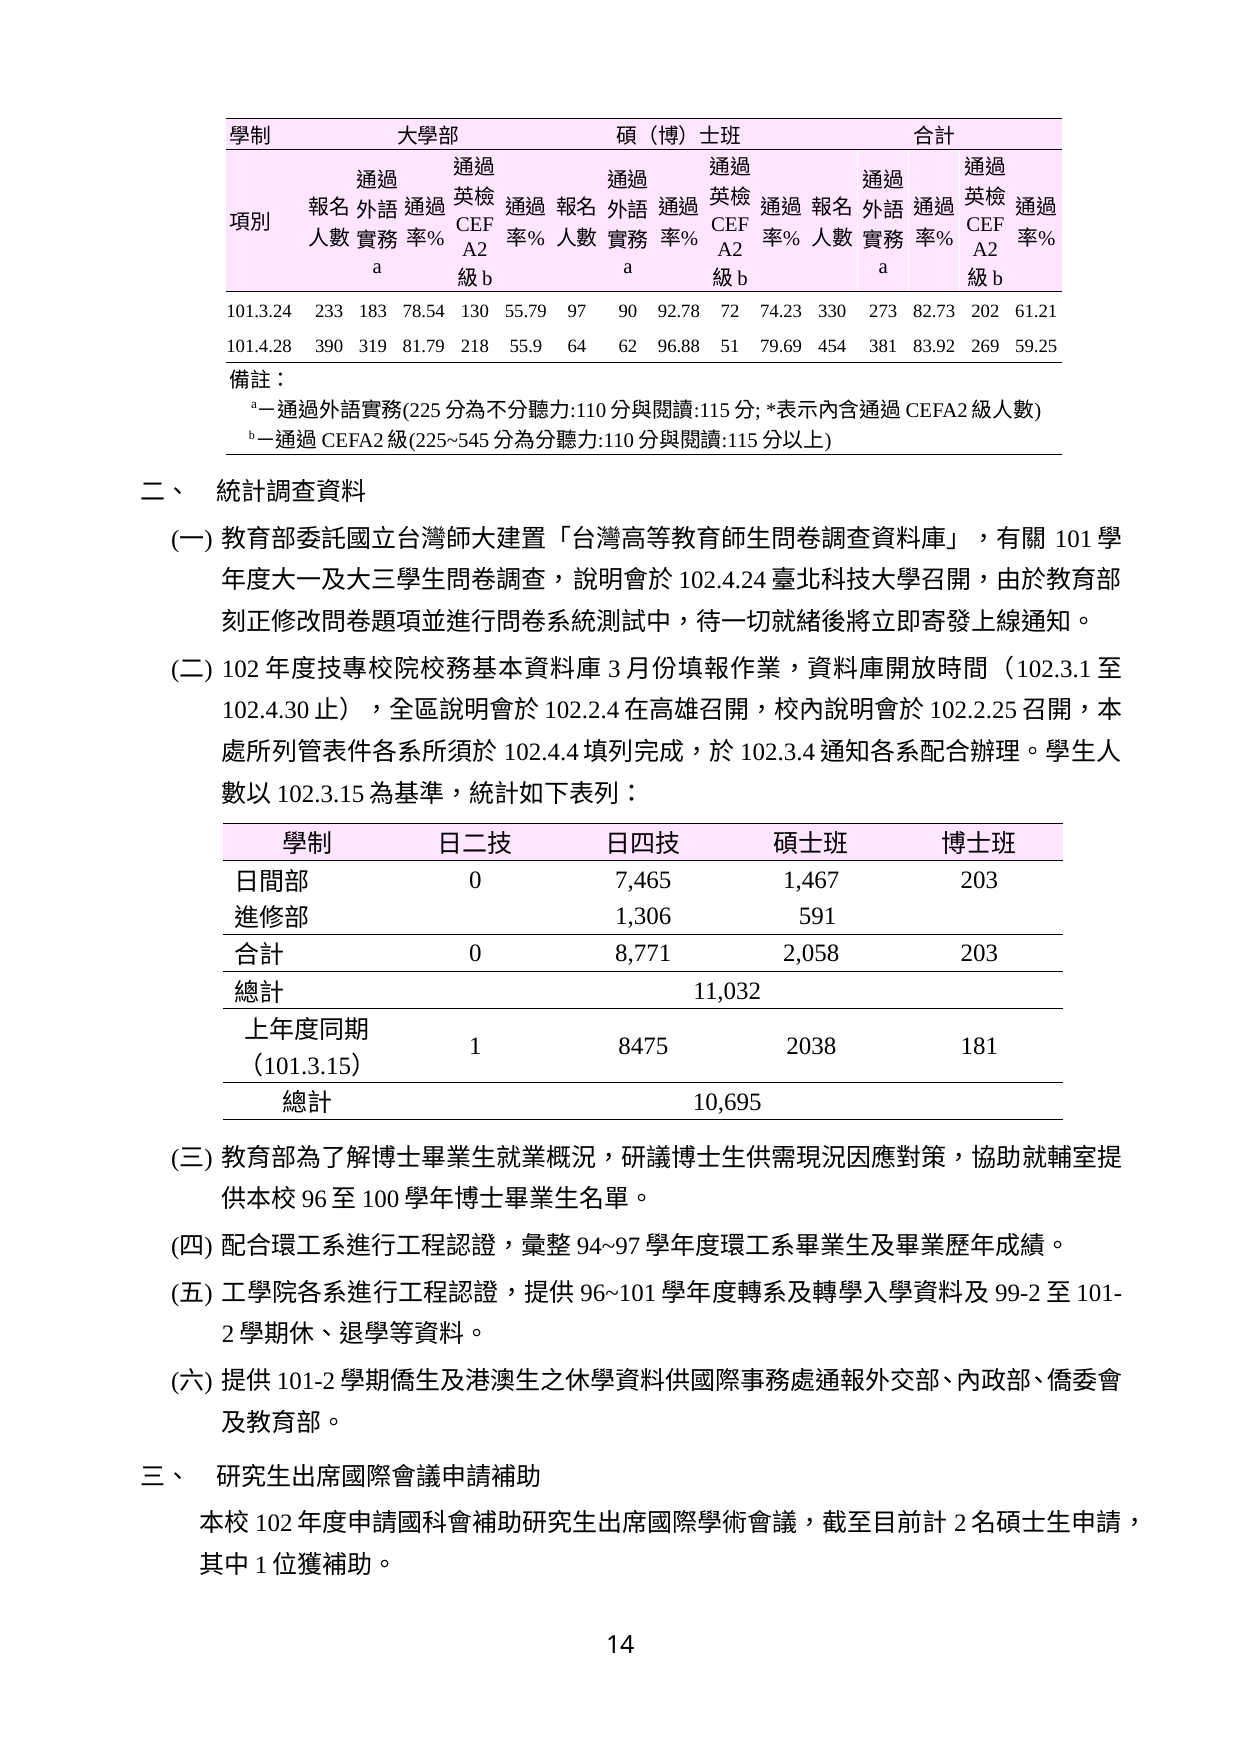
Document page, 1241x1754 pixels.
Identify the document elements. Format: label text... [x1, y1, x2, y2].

table_cell 項別 [226, 150, 305, 291]
table_cell 報名 人數 [551, 150, 602, 291]
table_header 學制 [223, 824, 391, 860]
table_cell [391, 898, 559, 934]
table_cell 通過外語 實務a [858, 150, 908, 291]
table_cell 通過外語 實務a [602, 150, 653, 291]
table_header 日四技 [559, 824, 727, 860]
table_cell 合計 [223, 935, 391, 971]
table_cell 報名 人數 [305, 150, 353, 291]
table_cell 通過英檢CEFA2級b [704, 150, 755, 291]
table_cell 319 [347, 326, 398, 362]
table_cell 2,058 [727, 935, 895, 971]
table_cell 通過 英檢CEFA2級b [449, 150, 500, 291]
table_cell 202 [960, 292, 1011, 326]
table_cell 55.9 [500, 326, 551, 362]
table_cell 330 [806, 292, 857, 326]
table_cell 74.23 [755, 292, 806, 326]
table_cell 381 [858, 326, 908, 362]
table_cell 1,467 [727, 861, 895, 897]
list 研究生出席國際會議申請補助 [141, 1452, 1122, 1493]
table_cell 7,465 [559, 861, 727, 897]
table_cell 183 [347, 292, 398, 326]
table_cell 269 [960, 326, 1011, 362]
table_cell 51 [704, 326, 755, 362]
table_cell 90 [602, 292, 653, 326]
table_cell 218 [449, 326, 500, 362]
table_cell 83.92 [909, 326, 959, 362]
table_cell 92.78 [653, 292, 704, 326]
table_cell 64 [551, 326, 602, 362]
table_cell 總計 [223, 972, 391, 1008]
table_cell 通過外語 實務a [353, 150, 401, 291]
list 102年度技專校院校務基本資料庫3月份填報作業，資料庫開放時間（102.3.1至102.4.30止），全區說明會於102.2.4在高雄召開，校內說明會於102.2.25召開，本處所列管表件各系所須於102.4.4填列完成，於102.3.4通知各系配合辦理。學生人數以102.3.15為基準，統計如下表列： [171, 644, 1122, 810]
text 本校102年度申請國科會補助研究生出席國際學術會議，截至目前計2名碩士生申請，其中1位獲補助。 [199, 1498, 1122, 1582]
table_cell [895, 898, 1063, 934]
list 教育部委託國立台灣師大建置「台灣高等教育師生問卷調查資料庫」，有關101學年度大一及大三學生問卷調查，說明會於102.4.24臺北科技大學召開，由於教育部刻正修改問卷題項並進行問卷系統測試中，待一切就緒後將立即寄發上線通知。 [171, 514, 1122, 639]
table_cell 通過 率% [909, 150, 959, 291]
table_cell 報名 人數 [806, 150, 857, 291]
list 配合環工系進行工程認證，彙整94~97學年度環工系畢業生及畢業歷年成績。 [171, 1221, 1122, 1263]
table_cell 55.79 [500, 292, 551, 326]
table_header 碩士班 [727, 824, 895, 860]
table_cell 通過 率% [1011, 150, 1062, 291]
table_cell 通過 率% [755, 150, 806, 291]
table_cell 130 [449, 292, 500, 326]
list 統計調查資料 [141, 467, 1122, 509]
table_cell 8,771 [559, 935, 727, 971]
table_cell 72 [704, 292, 755, 326]
table_cell 0 [391, 861, 559, 897]
table_cell 78.54 [398, 292, 449, 326]
table_header 合計 [806, 119, 1062, 149]
table_cell 總計 [223, 1083, 391, 1119]
table_cell 181 [895, 1009, 1063, 1082]
table_cell 8475 [559, 1009, 727, 1082]
table_cell 97 [551, 292, 602, 326]
table_cell 390 [311, 326, 347, 362]
table_cell 96.88 [653, 326, 704, 362]
table_cell 62 [602, 326, 653, 362]
table_header 日二技 [391, 824, 559, 860]
table_cell 101.4.28 [226, 326, 311, 362]
table_cell 233 [311, 292, 347, 326]
table_cell 進修部 [223, 898, 391, 934]
table_cell 101.3.24 [226, 292, 311, 326]
table_cell 通過 率% [653, 150, 704, 291]
table_cell 日間部 [223, 861, 391, 897]
table_header 大學部 [305, 119, 551, 149]
table_cell 61.21 [1011, 292, 1062, 326]
table_cell 203 [895, 861, 1063, 897]
table_cell 1,306 [559, 898, 727, 934]
table_cell 82.73 [909, 292, 959, 326]
table_cell 備註： a－通過外語實務(225分為不分聽力:110分與閱讀:115分; *表示內含通過CEFA2級人數) b－通過CEFA2級(225~545分為分聽力:110分與閱讀:115分以上) [226, 363, 1062, 453]
table_header 碩（博）士班 [551, 119, 806, 149]
table_cell 上年度同期（101.3.15） [223, 1009, 391, 1082]
table_cell 2038 [727, 1009, 895, 1082]
table_cell 1 [391, 1009, 559, 1082]
list 提供101-2學期僑生及港澳生之休學資料供國際事務處通報外交部、內政部、僑委會及教育部。 [171, 1356, 1122, 1439]
table_cell 0 [391, 935, 559, 971]
table_cell 454 [806, 326, 857, 362]
table_cell 通過 率% [500, 150, 551, 291]
list 工學院各系進行工程認證，提供96~101學年度轉系及轉學入學資料及99-2至101-2學期休、退學等資料。 [171, 1268, 1122, 1351]
table_cell 10,695 [391, 1083, 1063, 1119]
table_cell 59.25 [1011, 326, 1062, 362]
table_cell 通過 英檢CEFA2級b [960, 150, 1011, 291]
table_cell 203 [895, 935, 1063, 971]
table_cell 79.69 [755, 326, 806, 362]
table_cell 通過 率% [401, 150, 449, 291]
table_cell 273 [858, 292, 908, 326]
table_header 學制 [226, 119, 305, 149]
table_cell 11,032 [391, 972, 1063, 1008]
table_cell 81.79 [398, 326, 449, 362]
table_cell 591 [727, 898, 895, 934]
list 教育部為了解博士畢業生就業概況，研議博士生供需現況因應對策，協助就輔室提供本校96至100學年博士畢業生名單。 [171, 1133, 1122, 1216]
table_header 博士班 [895, 824, 1063, 860]
